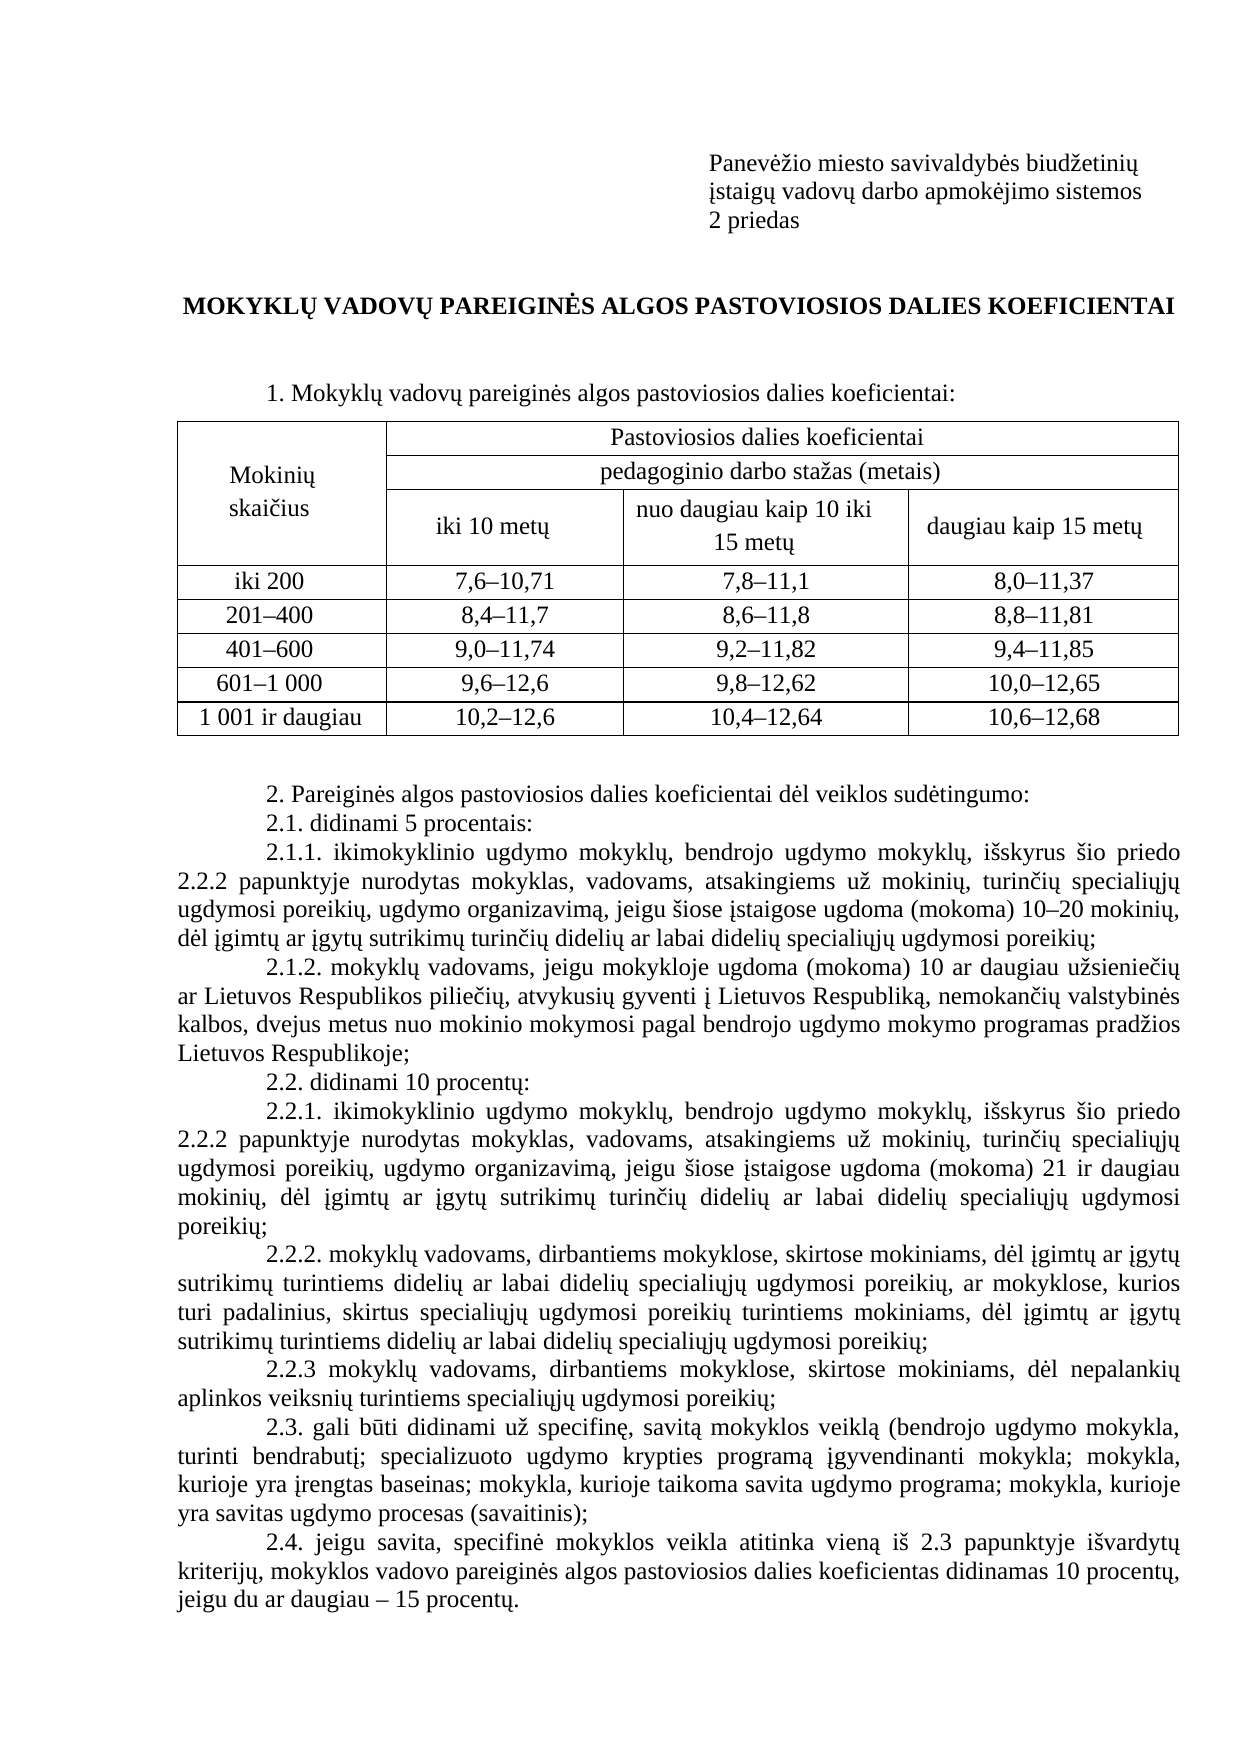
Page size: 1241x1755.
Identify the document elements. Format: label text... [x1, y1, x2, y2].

table_cell 8,0–11,37 [909, 566, 1178, 599]
table_cell iki 200 [178, 566, 386, 599]
table_cell 201–400 [178, 600, 386, 633]
table_cell 10,4–12,64 [624, 703, 908, 735]
text 2.1. didinami 5 procentais: [177, 808, 1181, 837]
table_cell 10,2–12,6 [387, 703, 623, 735]
text 2. Pareiginės algos pastoviosios dalies koeficientai dėl veiklos sudėtingumo: [177, 779, 1181, 808]
text MOKYKLŲ VADOVŲ PAREIGINĖS ALGOS PASTOVIOSIOS DALIES KOEFICIENTAI [177, 291, 1181, 320]
text 2.3. gali būti didinami už specifinę, savitą mokyklos veiklą (bendrojo ugdymo mokykla, turinti bendrabutį; specializuoto ugdymo krypties programą įgyvendinanti mokykla; mokykla, kurioje yra įrengtas baseinas; mokykla, kurioje taikoma savita ugdymo programa; mokykla, kurioje yra savitas ugdymo procesas (savaitinis); [177, 1412, 1181, 1527]
text 1. Mokyklų vadovų pareiginės algos pastoviosios dalies koeficientai: [177, 378, 1181, 406]
table_cell 8,6–11,8 [624, 600, 908, 633]
text 2 priedas [709, 205, 1181, 234]
text 2.1.1. ikimokyklinio ugdymo mokyklų, bendrojo ugdymo mokyklų, išskyrus šio priedo 2.2.2 papunktyje nurodytas mokyklas, vadovams, atsakingiems už mokinių, turinčių specialiųjų ugdymosi poreikių, ugdymo organizavimą, jeigu šiose įstaigose ugdoma (mokoma) 10–20 mokinių, dėl įgimtų ar įgytų sutrikimų turinčių didelių ar labai didelių specialiųjų ugdymosi poreikių; [177, 837, 1181, 952]
table_cell 8,4–11,7 [387, 600, 623, 633]
text 2.2.1. ikimokyklinio ugdymo mokyklų, bendrojo ugdymo mokyklų, išskyrus šio priedo 2.2.2 papunktyje nurodytas mokyklas, vadovams, atsakingiems už mokinių, turinčių specialiųjų ugdymosi poreikių, ugdymo organizavimą, jeigu šiose įstaigose ugdoma (mokoma) 21 ir daugiau mokinių, dėl įgimtų ar įgytų sutrikimų turinčių didelių ar labai didelių specialiųjų ugdymosi poreikių; [177, 1096, 1181, 1239]
text 2.2. didinami 10 procentų: [177, 1067, 1181, 1096]
table_cell 10,0–12,65 [909, 668, 1178, 701]
table_cell pedagoginio darbo stažas (metais) [387, 456, 1178, 489]
table_cell 1 001 ir daugiau [178, 703, 386, 735]
table_cell 9,6–12,6 [387, 668, 623, 701]
table_cell 401–600 [178, 634, 386, 667]
table_cell iki 10 metų [387, 490, 623, 565]
table_header Mokinių skaičius [178, 422, 386, 565]
text 2.2.3 mokyklų vadovams, dirbantiems mokyklose, skirtose mokiniams, dėl nepalankių aplinkos veiksnių turintiems specialiųjų ugdymosi poreikių; [177, 1354, 1181, 1412]
table_cell 7,8–11,1 [624, 566, 908, 599]
table_cell 10,6–12,68 [909, 703, 1178, 735]
text įstaigų vadovų darbo apmokėjimo sistemos [709, 176, 1181, 205]
table_cell 9,0–11,74 [387, 634, 623, 667]
table_cell nuo daugiau kaip 10 iki 15 metų [624, 490, 908, 565]
table_cell 601–1 000 [178, 668, 386, 701]
table_cell daugiau kaip 15 metų [909, 490, 1178, 565]
table_cell 8,8–11,81 [909, 600, 1178, 633]
text 2.1.2. mokyklų vadovams, jeigu mokykloje ugdoma (mokoma) 10 ar daugiau užsieniečių ar Lietuvos Respublikos piliečių, atvykusių gyventi į Lietuvos Respubliką, nemokančių valstybinės kalbos, dvejus metus nuo mokinio mokymosi pagal bendrojo ugdymo mokymo programas pradžios Lietuvos Respublikoje; [177, 952, 1181, 1067]
table_header Pastoviosios dalies koeficientai [387, 422, 1178, 455]
table_cell 9,2–11,82 [624, 634, 908, 667]
table_cell 7,6–10,71 [387, 566, 623, 599]
table_cell 9,4–11,85 [909, 634, 1178, 667]
text 2.4. jeigu savita, specifinė mokyklos veikla atitinka vieną iš 2.3 papunktyje išvardytų kriterijų, mokyklos vadovo pareiginės algos pastoviosios dalies koeficientas didinamas 10 procentų, jeigu du ar daugiau – 15 procentų. [177, 1527, 1181, 1613]
text 2.2.2. mokyklų vadovams, dirbantiems mokyklose, skirtose mokiniams, dėl įgimtų ar įgytų sutrikimų turintiems didelių ar labai didelių specialiųjų ugdymosi poreikių, ar mokyklose, kurios turi padalinius, skirtus specialiųjų ugdymosi poreikių turintiems mokiniams, dėl įgimtų ar įgytų sutrikimų turintiems didelių ar labai didelių specialiųjų ugdymosi poreikių; [177, 1239, 1181, 1354]
text Panevėžio miesto savivaldybės biudžetinių [709, 148, 1181, 176]
table_cell 9,8–12,62 [624, 668, 908, 701]
